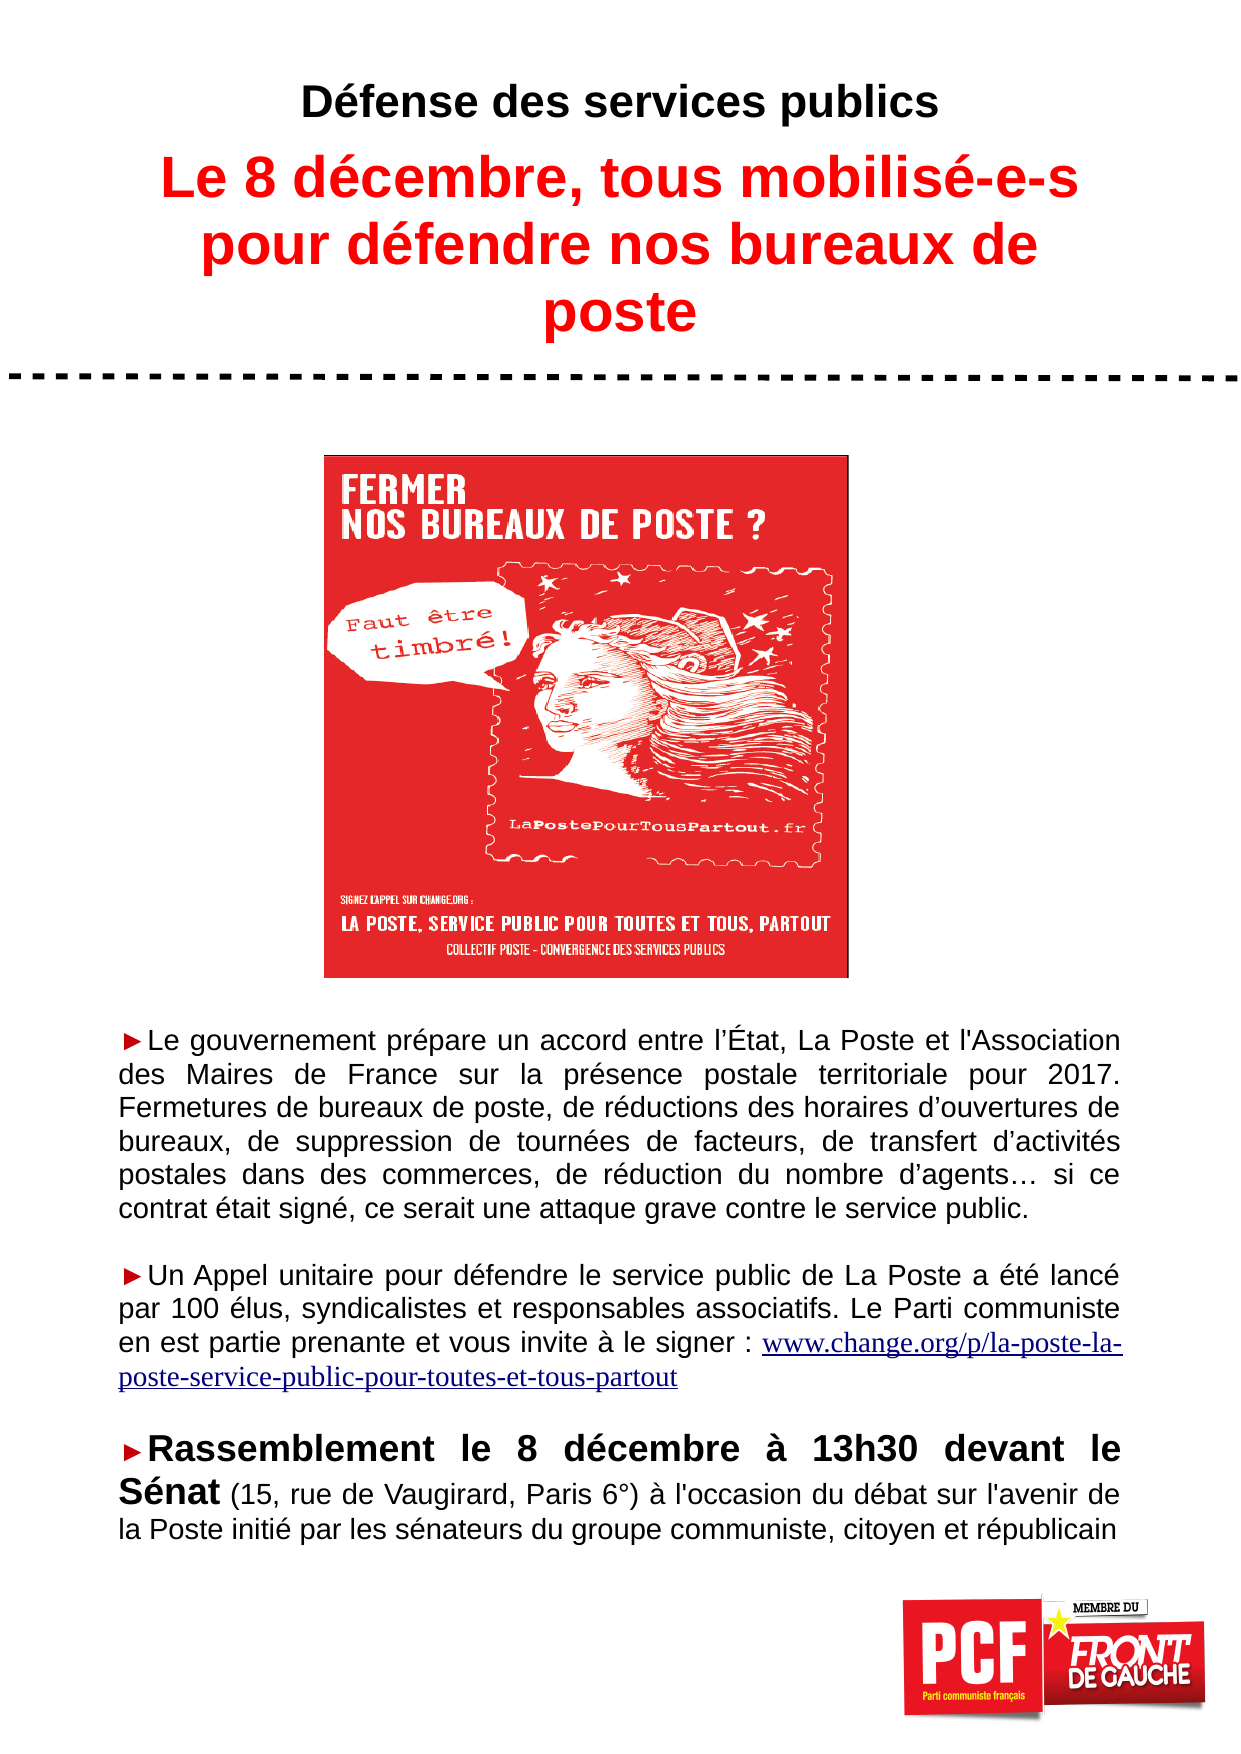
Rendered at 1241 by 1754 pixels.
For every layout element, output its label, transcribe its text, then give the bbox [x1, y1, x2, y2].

text ►Rassemblement le 8 décembre à 13h30 devant le Sénat (15, rue de Vaugirard, Paris 6°) à l'occasion du débat sur l'avenir de la Poste initié par les sénateurs du groupe communiste, citoyen et républicain [118, 1426, 1122, 1546]
text ►Un Appel unitaire pour défendre le service public de La Poste a été lancé par 100 élus, syndicalistes et responsables associatifs. Le Parti communiste en est partie prenante et vous invite à le signer : www.change.org/p/la-poste-la-poste-service-public-pour-toutes-et-tous-partout [118, 1258, 1122, 1392]
picture [324, 455, 849, 978]
text Défense des services publics [118, 75, 1122, 128]
picture [879, 1569, 1231, 1753]
text Le 8 décembre, tous mobilisé-e-s pour défendre nos bureaux de poste [118, 142, 1122, 343]
text ►Le gouvernement prépare un accord entre l’État, La Poste et l'Association des Maires de France sur la présence postale territoriale pour 2017. Fermetures de bureaux de poste, de réductions des horaires d’ouvertures de bureaux, de suppression de tournées de facteurs, de transfert d’activités postales dans des commerces, de réduction du nombre d’agents… si ce contrat était signé, ce serait une attaque grave contre le service public. [118, 1023, 1122, 1224]
